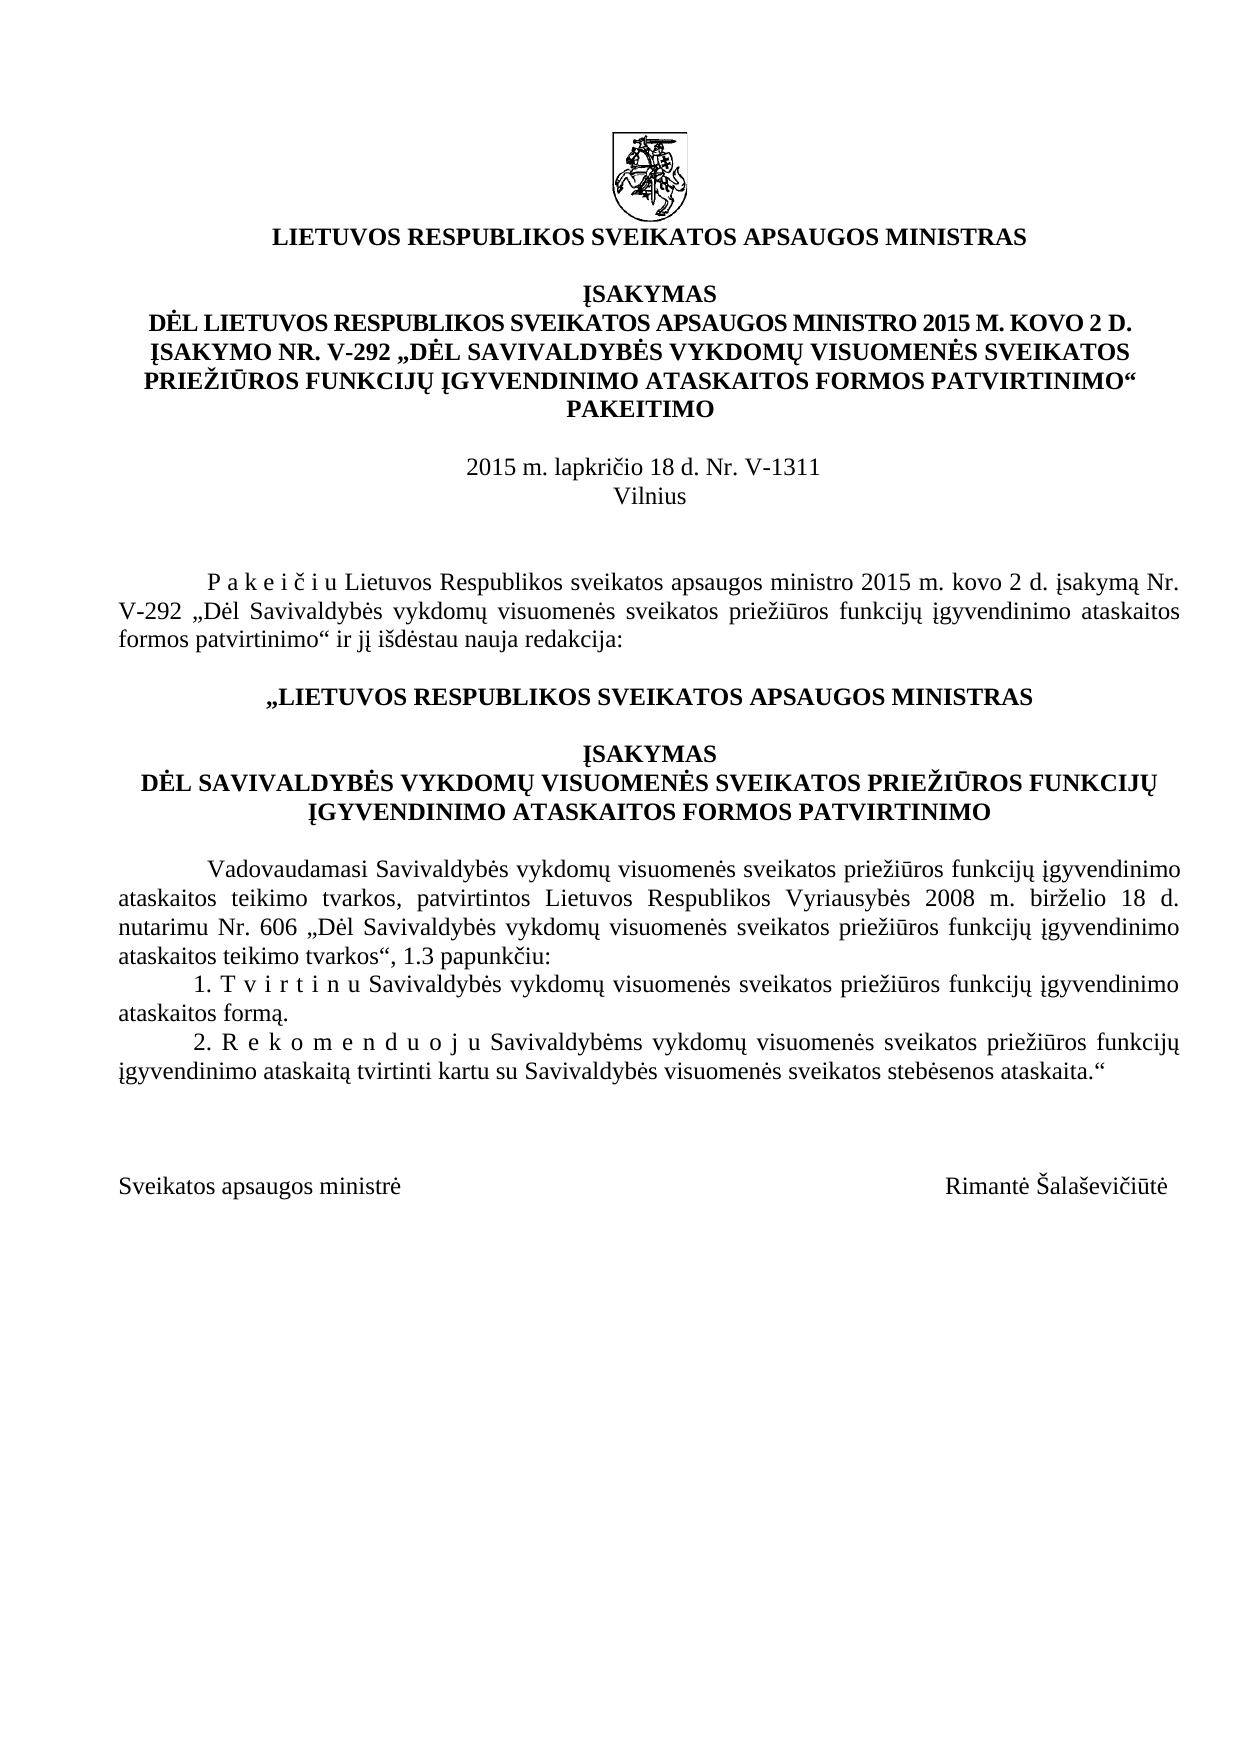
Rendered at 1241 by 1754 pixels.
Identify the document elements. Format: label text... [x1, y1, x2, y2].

text 2. R e k o m e n d u o j u Savivaldybėms vykdomų visuomenės sveikatos priežiūros funkcijų įgyvendinimo ataskaitą tvirtinti kartu su Savivaldybės visuomenės sveikatos stebėsenos ataskaita.“ [118, 1027, 1181, 1084]
text ĮSAKYMAS [118, 739, 1181, 768]
text 2015 m. lapkričio 18 d. Nr. V-1311 [118, 452, 1181, 481]
text P a k e i č i u Lietuvos Respublikos sveikatos apsaugos ministro 2015 m. kovo 2 d. įsakymą Nr. V-292 „Dėl Savivaldybės vykdomų visuomenės sveikatos priežiūros funkcijų įgyvendinimo ataskaitos formos patvirtinimo“ ir jį išdėstau nauja redakcija: [118, 567, 1181, 653]
text DĖL SAVIVALDYBĖS VYKDOMŲ VISUOMENĖS SVEIKATOS PRIEŽIŪROS FUNKCIJŲ ĮGYVENDINIMO ATASKAITOS FORMOS PATVIRTINIMO [118, 768, 1181, 826]
text Vadovaudamasi Savivaldybės vykdomų visuomenės sveikatos priežiūros funkcijų įgyvendinimo ataskaitos teikimo tvarkos, patvirtintos Lietuvos Respublikos Vyriausybės 2008 m. birželio 18 d. nutarimu Nr. 606 „Dėl Savivaldybės vykdomų visuomenės sveikatos priežiūros funkcijų įgyvendinimo ataskaitos teikimo tvarkos“, 1.3 papunkčiu: [118, 854, 1181, 969]
text ĮSAKYMAS [118, 279, 1181, 308]
text „LIETUVOS RESPUBLIKOS SVEIKATOS APSAUGOS MINISTRAS [118, 682, 1181, 711]
text Vilnius [118, 481, 1181, 509]
text LIETUVOS RESPUBLIKOS SVEIKATOS APSAUGOS MINISTRAS [118, 222, 1181, 251]
text 1. T v i r t i n u Savivaldybės vykdomų visuomenės sveikatos priežiūros funkcijų įgyvendinimo ataskaitos formą. [118, 969, 1181, 1027]
text DĖL lietuvos respublikos sveikatos apsaugos ministro 2015 m. KOVO 2 d. įsakymo nr. v-292 „dėl savivaldybės vykdomų visuomenės sveikatos priežiūros funkcijų įgyvendinimo ataskaitos formos patvirtinimo“ pakeitimo [99, 308, 1181, 423]
text Sveikatos apsaugos ministrė Rimantė Šalaševičiūtė [118, 1171, 1181, 1199]
